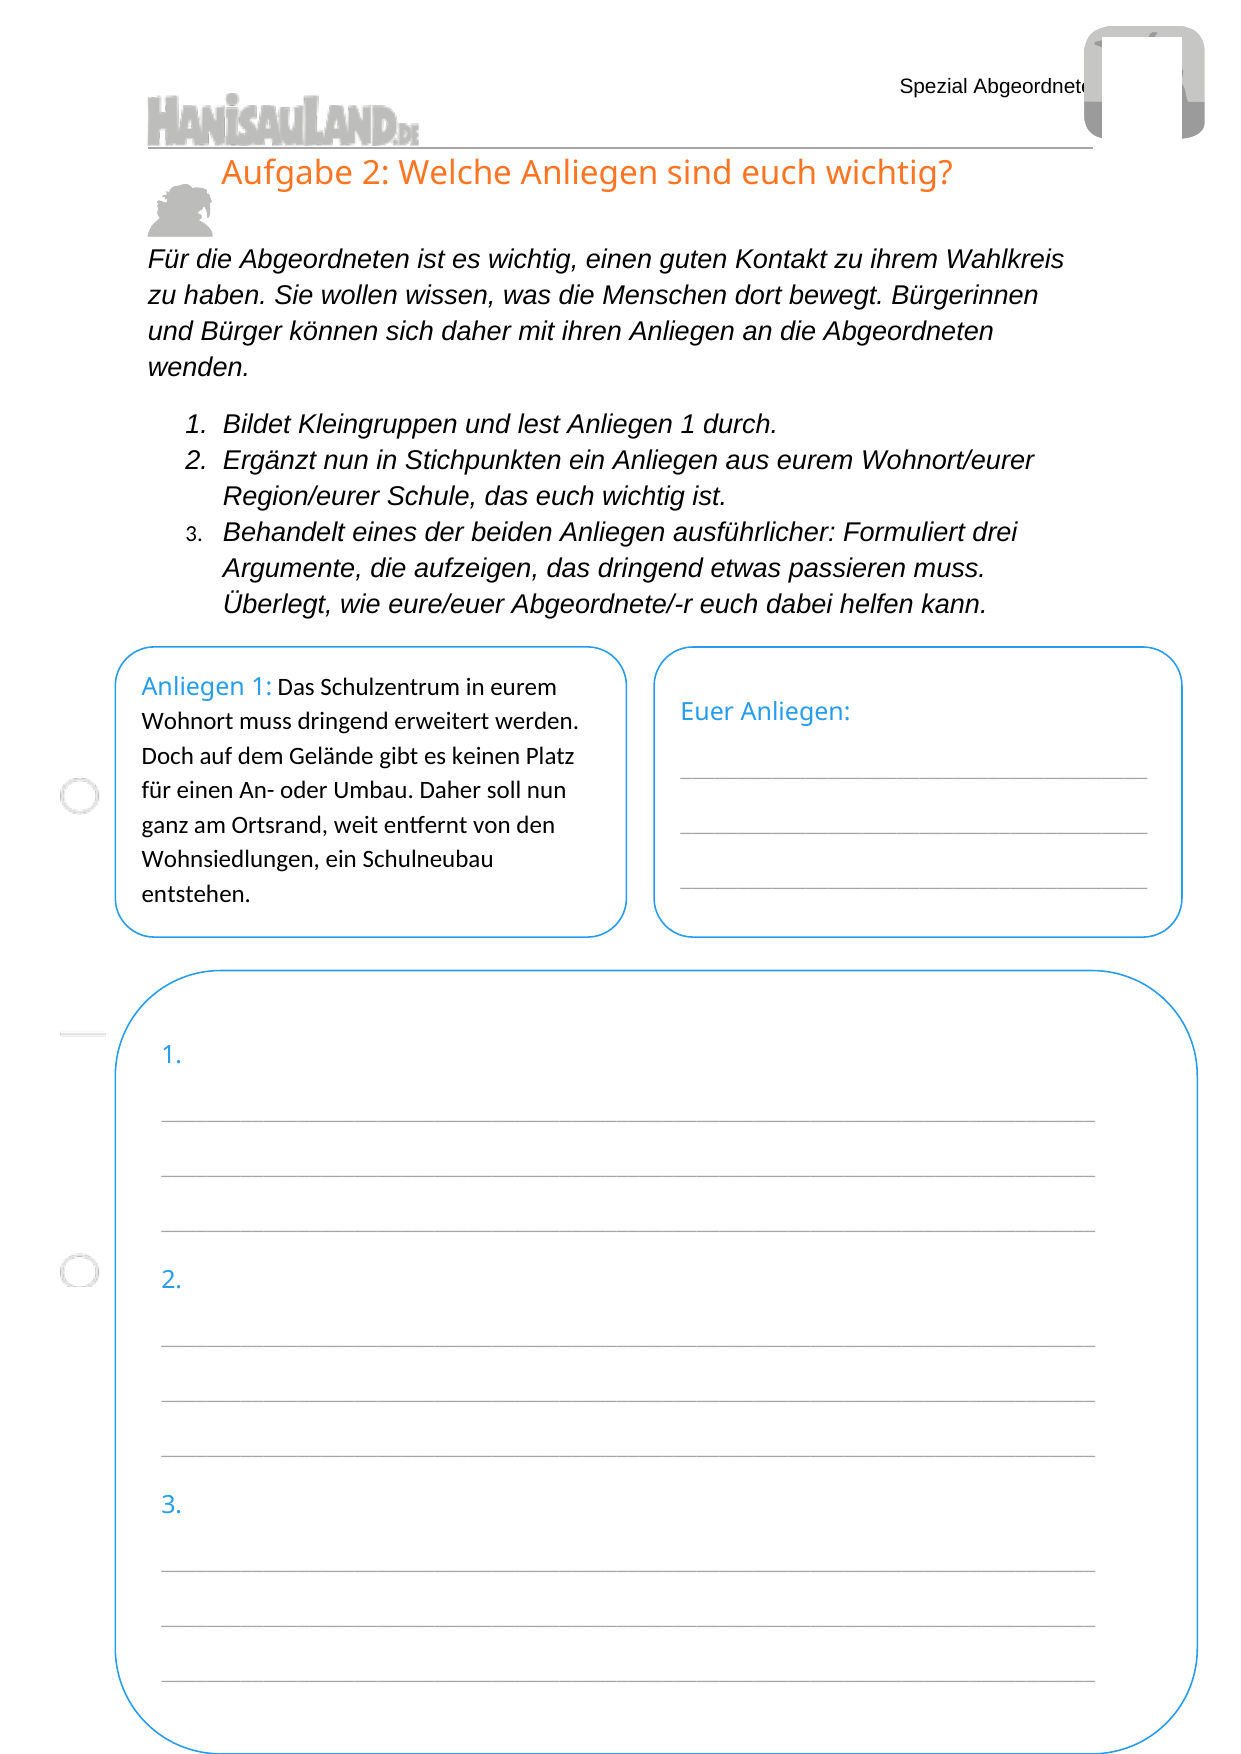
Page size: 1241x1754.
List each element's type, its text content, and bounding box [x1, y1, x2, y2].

list Behandelt eines der beiden Anliegen ausführlicher: Formuliert drei Argumente, die aufzeigen, das dringend etwas passieren muss. Überlegt, wie eure/euer Abgeordnete/-r euch dabei helfen kann. [185, 516, 1093, 619]
list Ergänzt nun in Stichpunkten ein Anliegen aus eurem Wohnort/eurer Region/eurer Schule, das euch wichtig ist. [185, 444, 1093, 511]
text Für die Abgeordneten ist es wichtig, einen guten Kontakt zu ihrem Wahlkreis zu haben. Sie wollen wissen, was die Menschen dort bewegt. Bürgerinnen und Bürger können sich daher mit ihren Anliegen an die Abgeordneten wenden. [148, 243, 1093, 382]
list Bildet Kleingruppen und lest Anliegen 1 durch. [185, 408, 1093, 439]
text Aufgabe 2: Welche Anliegen sind euch wichtig? [148, 149, 1093, 237]
